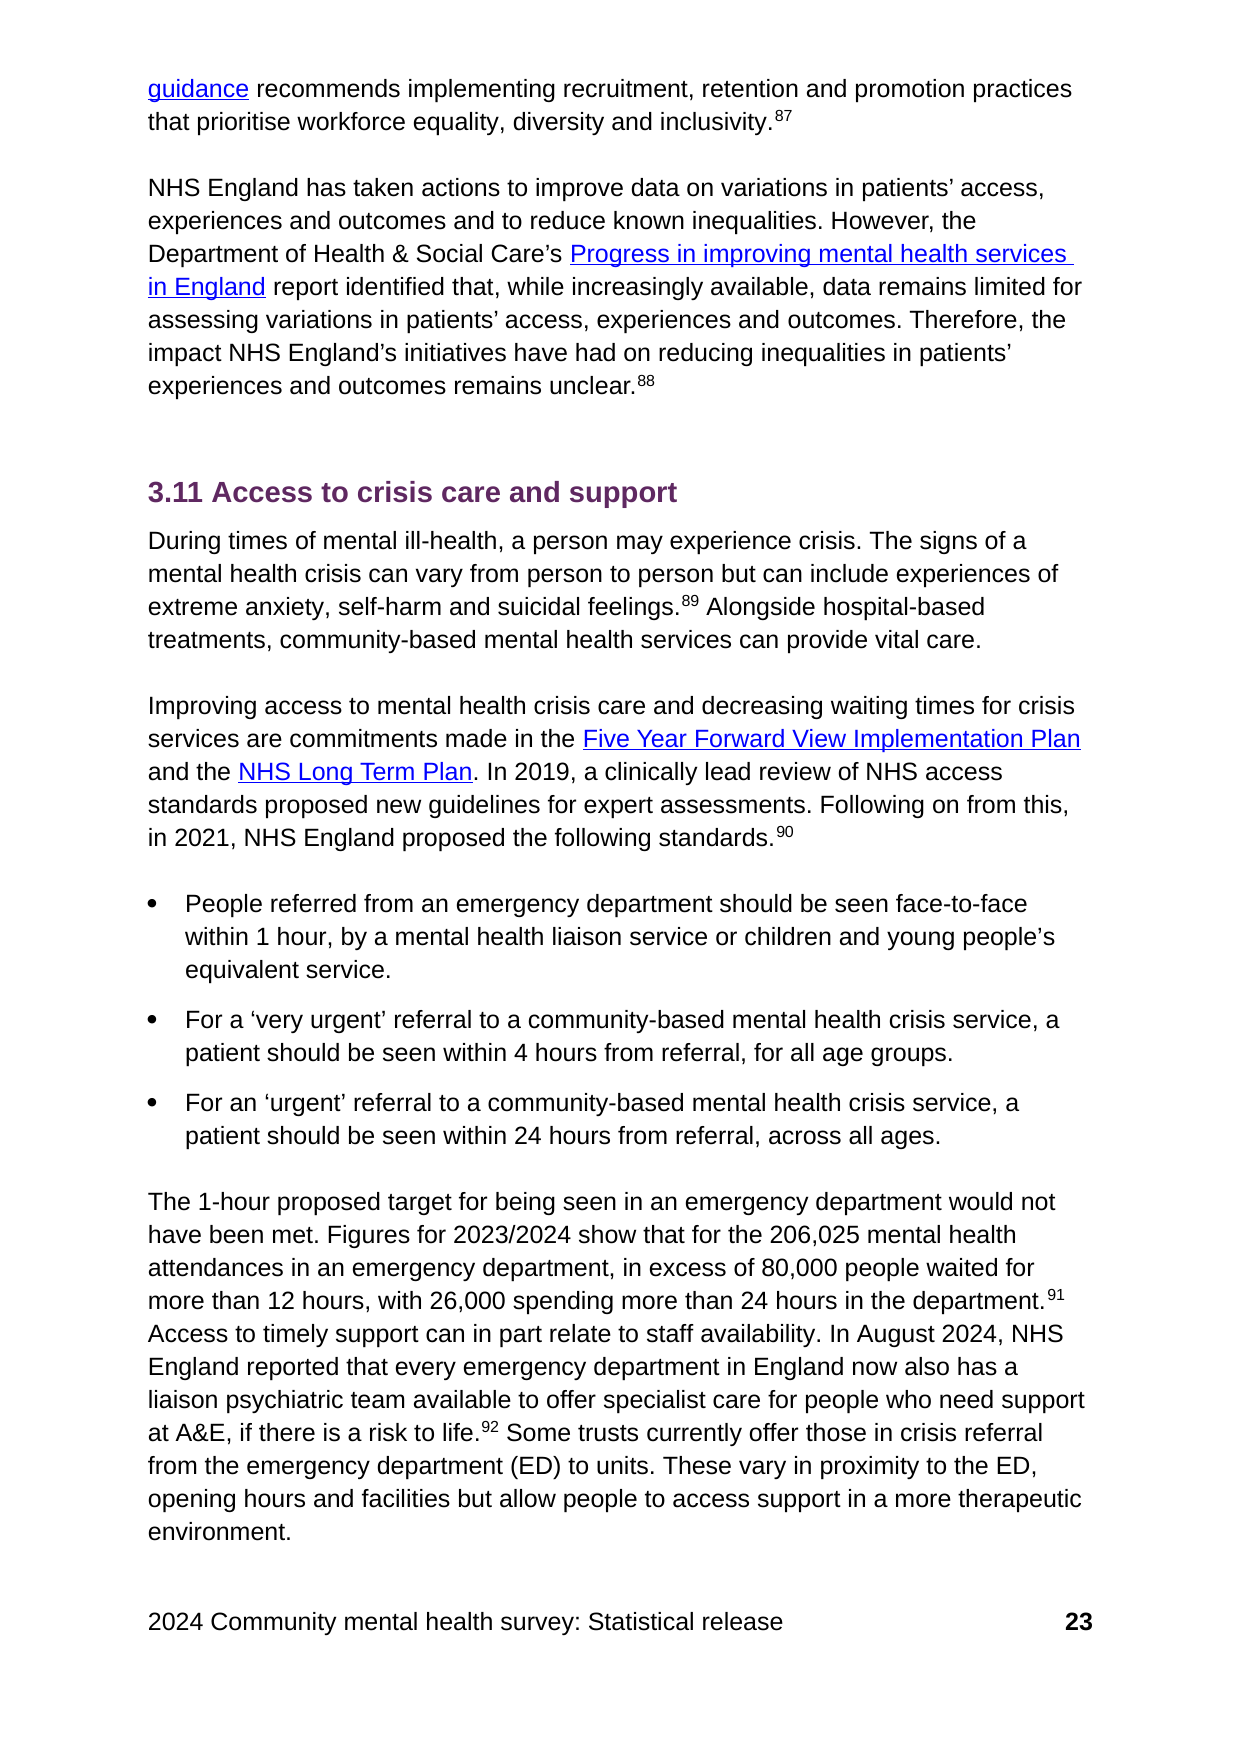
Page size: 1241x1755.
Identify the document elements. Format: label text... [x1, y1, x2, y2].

list For an ‘urgent’ referral to a community-based mental health crisis service, a patient should be seen within 24 hours from referral, across all ages. [148, 1087, 1093, 1149]
text During times of mental ill-health, a person may experience crisis. The signs of a mental health crisis can vary from person to person but can include experiences of extreme anxiety, self-harm and suicidal feelings. Alongside hospital-based treatments, community-based mental health services can provide vital care. [148, 526, 1093, 653]
text Improving access to mental health crisis care and decreasing waiting times for crisis services are commitments made in the Five Year Forward View Implementation Plan and the NHS Long Term Plan. In 2019, a clinically lead review of NHS access standards proposed new guidelines for expert assessments. Following on from this, in 2021, NHS England proposed the following standards. [148, 691, 1093, 852]
text guidance recommends implementing recruitment, retention and promotion practices that prioritise workforce equality, diversity and inclusivity. [148, 74, 1093, 136]
subtitle 3.11 Access to crisis care and support [148, 474, 1093, 508]
list People referred from an emergency department should be seen face-to-face within 1 hour, by a mental health liaison service or children and young people’s equivalent service. [148, 889, 1093, 984]
list For a ‘very urgent’ referral to a community-based mental health crisis service, a patient should be seen within 4 hours from referral, for all age groups. [148, 1005, 1093, 1067]
text NHS England has taken actions to improve data on variations in patients’ access, experiences and outcomes and to reduce known inequalities. However, the Department of Health & Social Care’s Progress in improving mental health services in England report identified that, while increasingly available, data remains limited for assessing variations in patients’ access, experiences and outcomes. Therefore, the impact NHS England’s initiatives have had on reducing inequalities in patients’ experiences and outcomes remains unclear. [148, 173, 1093, 400]
text The 1-hour proposed target for being seen in an emergency department would not have been met. Figures for 2023/2024 show that for the 206,025 mental health attendances in an emergency department, in excess of 80,000 people waited for more than 12 hours, with 26,000 spending more than 24 hours in the department. Access to timely support can in part relate to staff availability. In August 2024, NHS England reported that every emergency department in England now also has a liaison psychiatric team available to offer specialist care for people who need support at A&E, if there is a risk to life. Some trusts currently offer those in crisis referral from the emergency department (ED) to units. These vary in proximity to the ED, opening hours and facilities but allow people to access support in a more therapeutic environment. [148, 1187, 1093, 1546]
